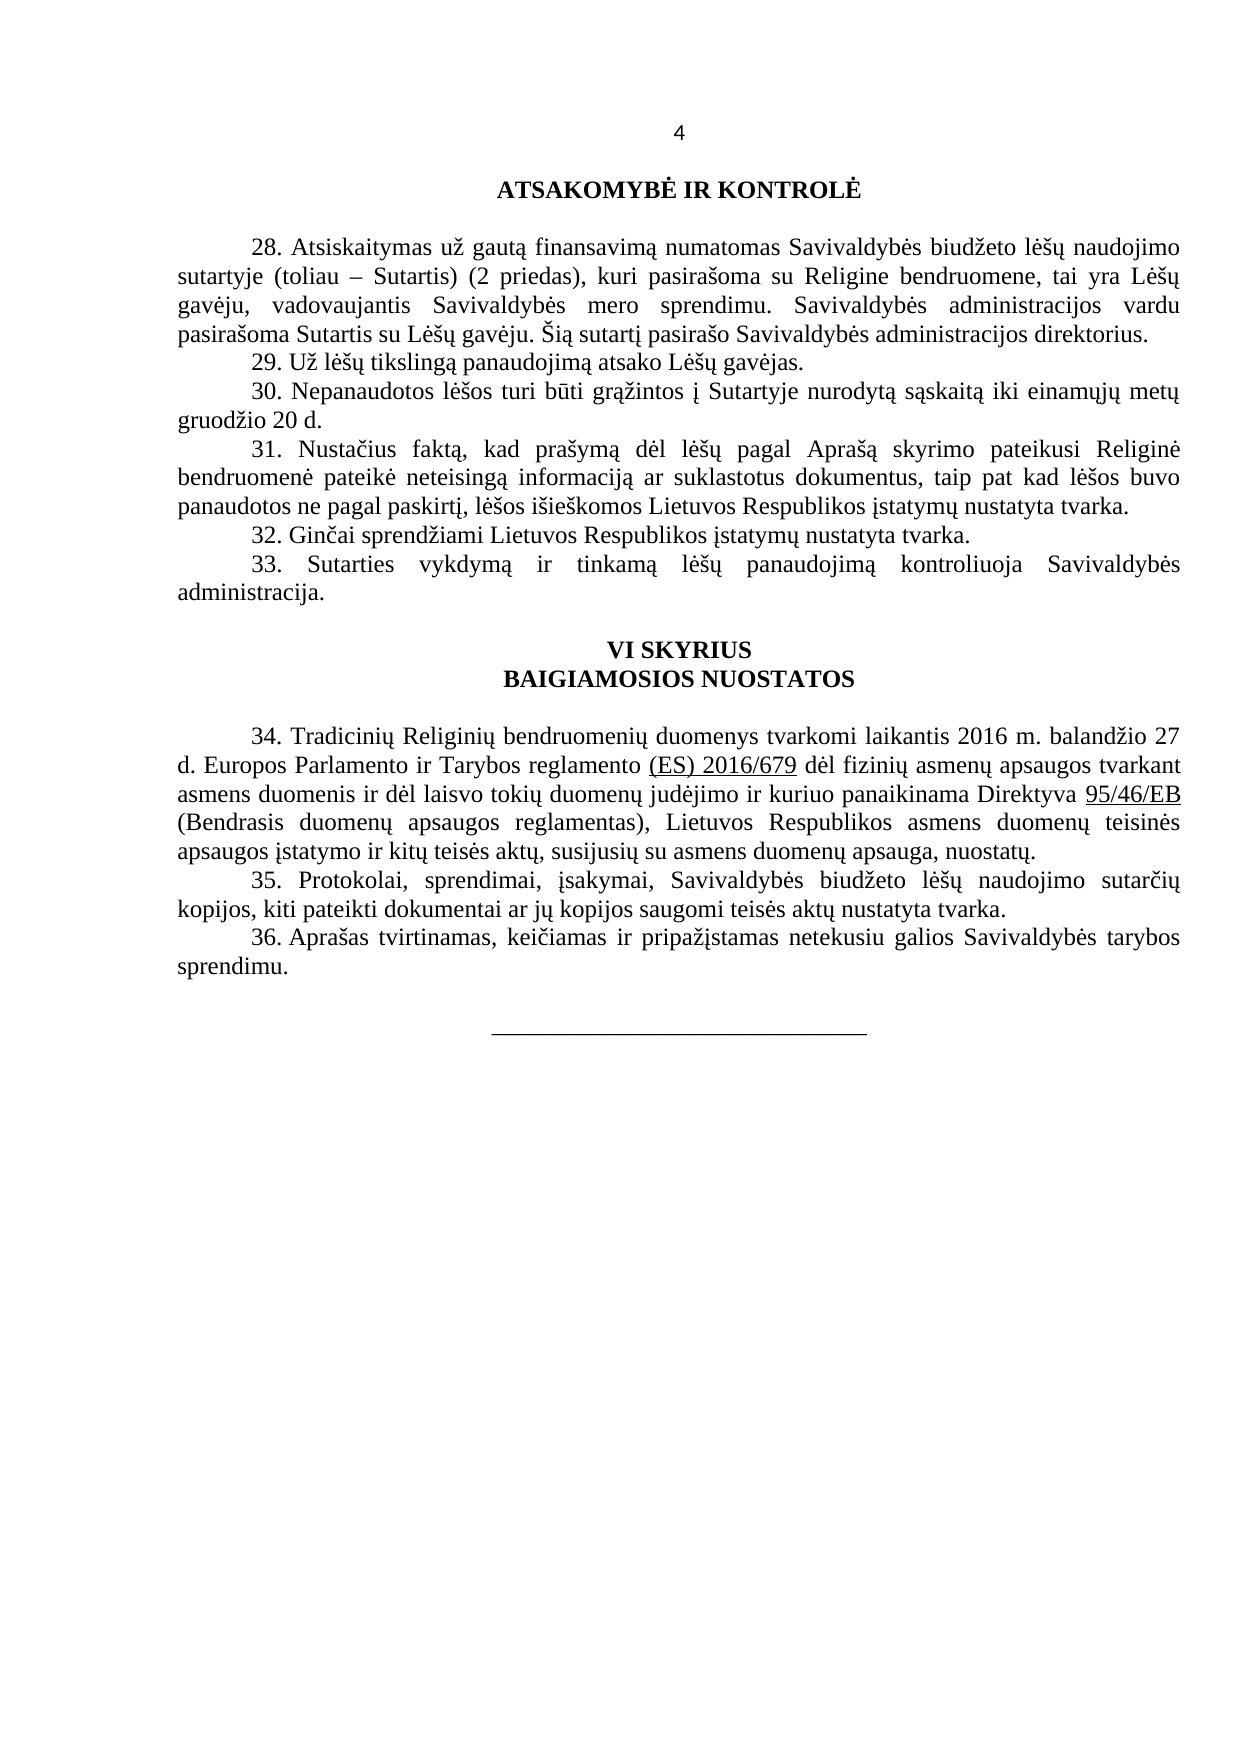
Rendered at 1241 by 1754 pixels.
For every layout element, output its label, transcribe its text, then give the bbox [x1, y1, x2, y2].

text 33. Sutarties vykdymą ir tinkamą lėšų panaudojimą kontroliuoja Savivaldybės administracija. [177, 549, 1181, 606]
text VI SKYRIUS [177, 635, 1181, 664]
text 30. Nepanaudotos lėšos turi būti grąžintos į Sutartyje nurodytą sąskaitą iki einamųjų metų gruodžio 20 d. [177, 376, 1181, 434]
text 36. Aprašas tvirtinamas, keičiamas ir pripažįstamas netekusiu galios Savivaldybės tarybos sprendimu. [177, 922, 1181, 980]
text BAIGIAMOSIOS NUOSTATOS [177, 664, 1181, 692]
text ______________________________ [177, 1009, 1181, 1037]
text 34. Tradicinių Religinių bendruomenių duomenys tvarkomi laikantis 2016 m. balandžio 27 d. Europos Parlamento ir Tarybos reglamento (ES) 2016/679 dėl fizinių asmenų apsaugos tvarkant asmens duomenis ir dėl laisvo tokių duomenų judėjimo ir kuriuo panaikinama Direktyva 95/46/EB (Bendrasis duomenų apsaugos reglamentas), Lietuvos Respublikos asmens duomenų teisinės apsaugos įstatymo ir kitų teisės aktų, susijusių su asmens duomenų apsauga, nuostatų. [177, 721, 1181, 865]
text 32. Ginčai sprendžiami Lietuvos Respublikos įstatymų nustatyta tvarka. [177, 520, 1181, 549]
text ATSAKOMYBĖ IR KONTROLĖ [177, 175, 1181, 204]
text 29. Už lėšų tikslingą panaudojimą atsako Lėšų gavėjas. [177, 347, 1181, 376]
text 31. Nustačius faktą, kad prašymą dėl lėšų pagal Aprašą skyrimo pateikusi Religinė bendruomenė pateikė neteisingą informaciją ar suklastotus dokumentus, taip pat kad lėšos buvo panaudotos ne pagal paskirtį, lėšos išieškomos Lietuvos Respublikos įstatymų nustatyta tvarka. [177, 434, 1181, 520]
text 28. Atsiskaitymas už gautą finansavimą numatomas Savivaldybės biudžeto lėšų naudojimo sutartyje (toliau – Sutartis) (2 priedas), kuri pasirašoma su Religine bendruomene, tai yra Lėšų gavėju, vadovaujantis Savivaldybės mero sprendimu. Savivaldybės administracijos vardu pasirašoma Sutartis su Lėšų gavėju. Šią sutartį pasirašo Savivaldybės administracijos direktorius. [177, 232, 1181, 347]
text 35. Protokolai, sprendimai, įsakymai, Savivaldybės biudžeto lėšų naudojimo sutarčių kopijos, kiti pateikti dokumentai ar jų kopijos saugomi teisės aktų nustatyta tvarka. [177, 865, 1181, 922]
